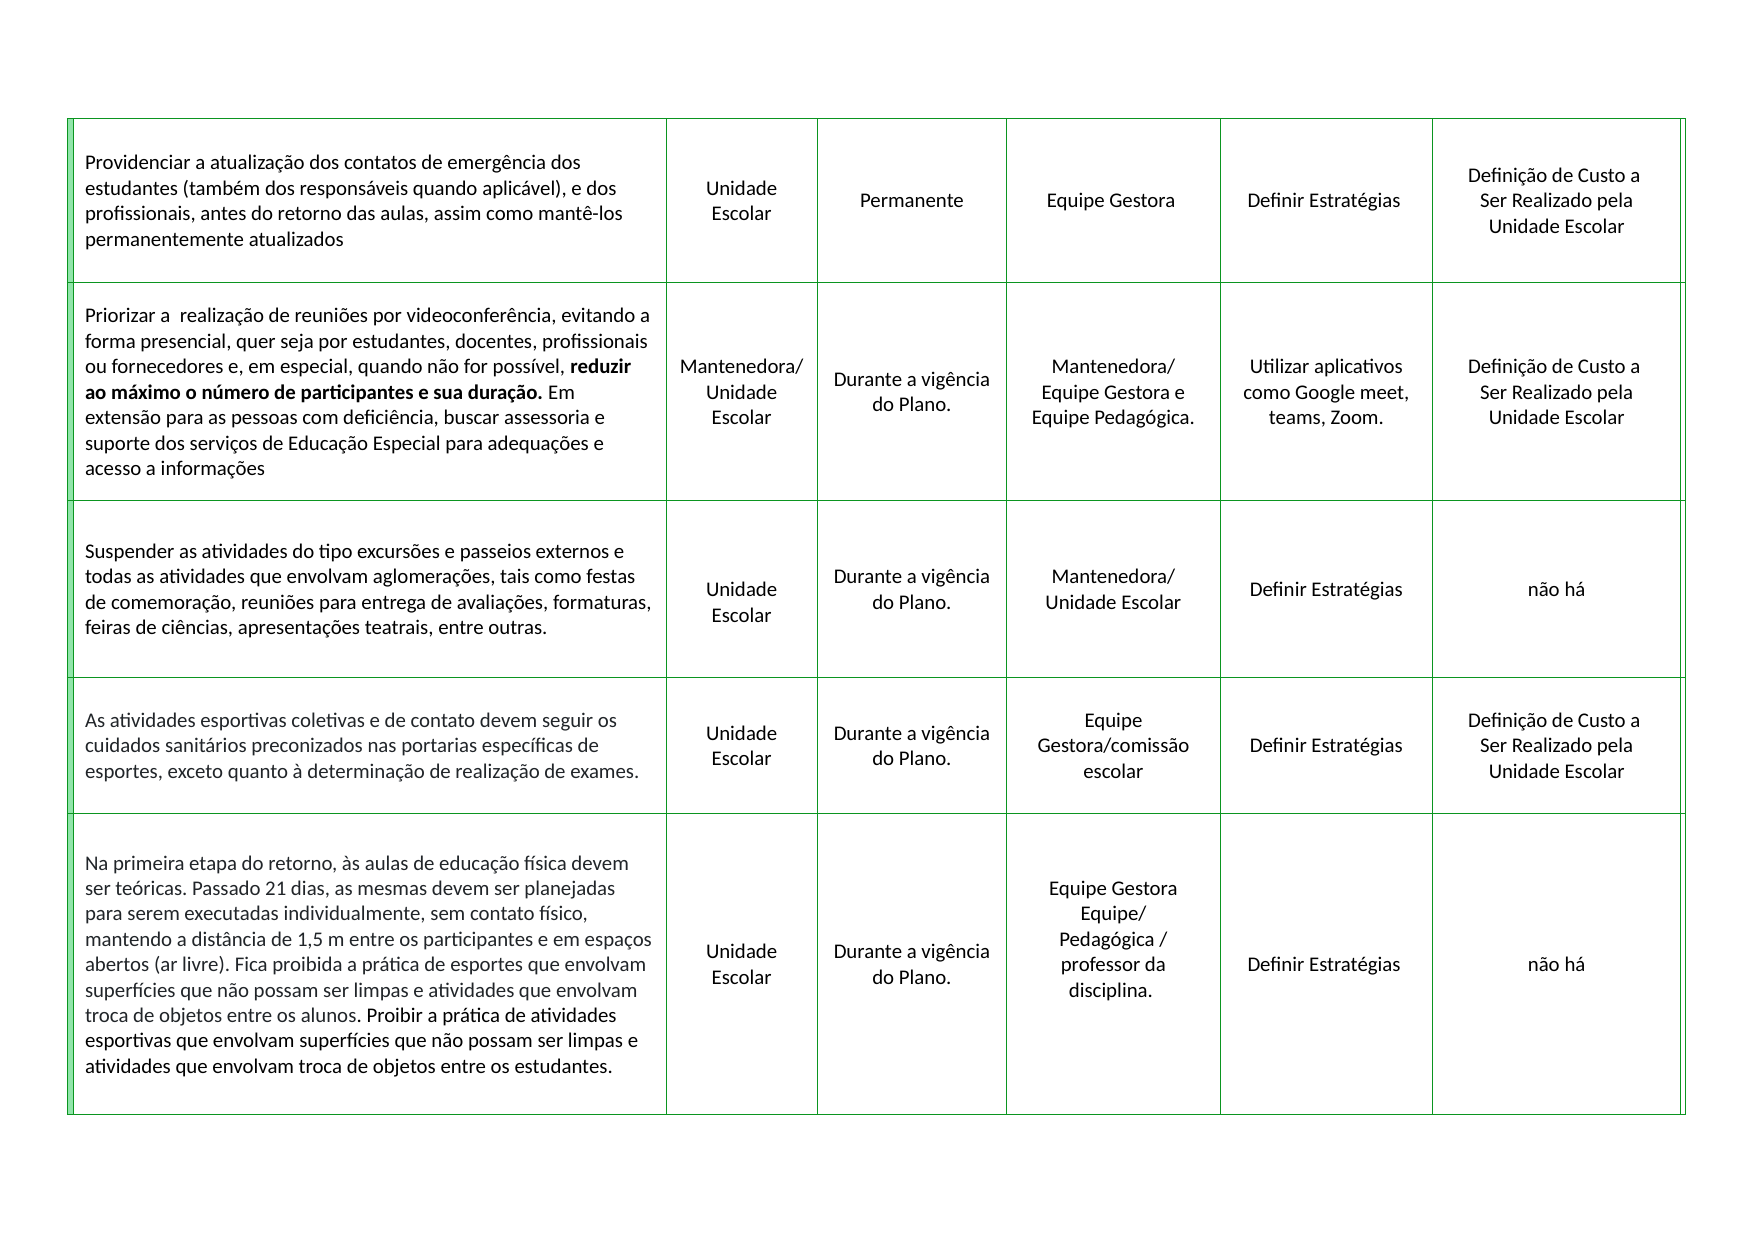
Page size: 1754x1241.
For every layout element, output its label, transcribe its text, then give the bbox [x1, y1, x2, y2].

table_cell As atividades esportivas coletivas e de contato devem seguir os cuidados sanitários preconizados nas portarias específicas de esportes, exceto quanto à determinação de realização de exames. [74, 678, 666, 813]
table_cell [1681, 283, 1685, 500]
table_cell Permanente [818, 119, 1006, 282]
table_cell [1681, 678, 1685, 813]
table_cell Utilizar aplicativos como Google meet, teams, Zoom. [1221, 283, 1432, 500]
table_cell Mantenedora/ Unidade Escolar [1007, 501, 1220, 677]
table_cell [1681, 814, 1685, 1114]
table_cell [68, 678, 73, 813]
table_cell Durante a vigência do Plano. [818, 283, 1006, 500]
table_cell Suspender as atividades do tipo excursões e passeios externos e todas as atividades que envolvam aglomerações, tais como festas de comemoração, reuniões para entrega de avaliações, formaturas, feiras de ciências, apresentações teatrais, entre outras. [74, 501, 666, 677]
table_cell Durante a vigência do Plano. [818, 501, 1006, 677]
table_cell Definição de Custo a Ser Realizado pela Unidade Escolar [1433, 678, 1680, 813]
table_cell não há [1433, 814, 1680, 1114]
table_cell [68, 814, 73, 1114]
table_cell [68, 283, 73, 500]
table_cell Definir Estratégias [1221, 501, 1432, 677]
table_cell não há [1433, 501, 1680, 677]
table_cell Definição de Custo a Ser Realizado pela Unidade Escolar [1433, 119, 1680, 282]
table_cell Equipe Gestora Equipe/ Pedagógica / professor da disciplina. [1007, 814, 1220, 1114]
table_cell Providenciar a atualização dos contatos de emergência dos estudantes (também dos responsáveis quando aplicável), e dos profissionais, antes do retorno das aulas, assim como mantê-los permanentemente atualizados [74, 119, 666, 282]
table_cell Durante a vigência do Plano. [818, 814, 1006, 1114]
table_cell Mantenedora/ Unidade Escolar [667, 283, 817, 500]
table_cell Equipe Gestora/comissão escolar [1007, 678, 1220, 813]
table_cell Definir Estratégias [1221, 814, 1432, 1114]
table_cell [68, 119, 73, 282]
table_cell [68, 501, 73, 677]
table_cell Priorizar a realização de reuniões por videoconferência, evitando a forma presencial, quer seja por estudantes, docentes, profissionais ou fornecedores e, em especial, quando não for possível, reduzir ao máximo o número de participantes e sua duração. Em extensão para as pessoas com deficiência, buscar assessoria e suporte dos serviços de Educação Especial para adequações e acesso a informações [74, 283, 666, 500]
table_cell Definição de Custo a Ser Realizado pela Unidade Escolar [1433, 283, 1680, 500]
table_cell [1681, 501, 1685, 677]
table_cell Unidade Escolar [667, 678, 817, 813]
table_cell Unidade Escolar [667, 501, 817, 677]
table_cell Durante a vigência do Plano. [818, 678, 1006, 813]
table_cell Definir Estratégias [1221, 119, 1432, 282]
table_cell Mantenedora/ Equipe Gestora e Equipe Pedagógica. [1007, 283, 1220, 500]
table_cell Definir Estratégias [1221, 678, 1432, 813]
table_cell Equipe Gestora [1007, 119, 1220, 282]
table_cell Unidade Escolar [667, 119, 817, 282]
table_cell Unidade Escolar [667, 814, 817, 1114]
table_cell Na primeira etapa do retorno, às aulas de educação física devem ser teóricas. Passado 21 dias, as mesmas devem ser planejadas para serem executadas individualmente, sem contato físico, mantendo a distância de 1,5 m entre os participantes e em espaços abertos (ar livre). Fica proibida a prática de esportes que envolvam superfícies que não possam ser limpas e atividades que envolvam troca de objetos entre os alunos. Proibir a prática de atividades esportivas que envolvam superfícies que não possam ser limpas e atividades que envolvam troca de objetos entre os estudantes. [74, 814, 666, 1114]
table_cell [1681, 119, 1685, 282]
